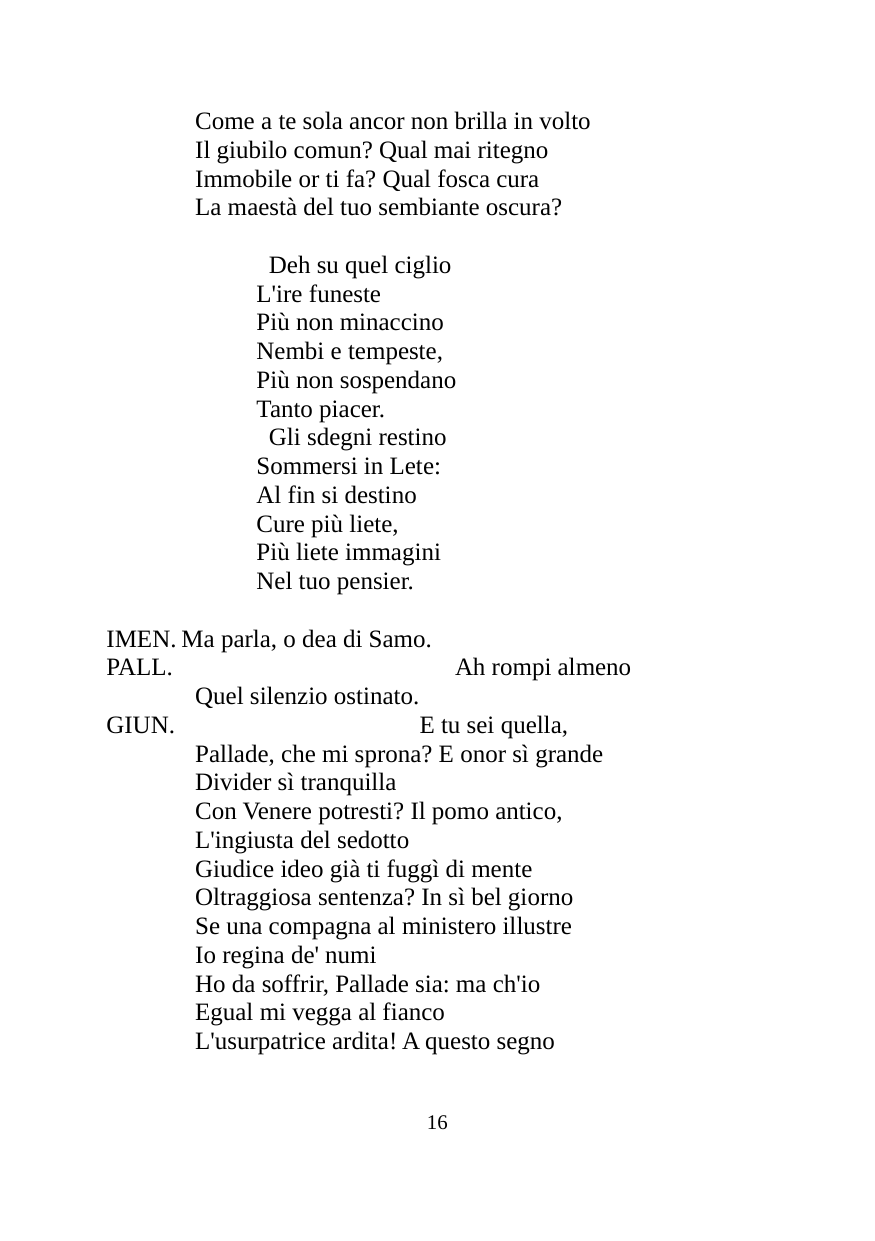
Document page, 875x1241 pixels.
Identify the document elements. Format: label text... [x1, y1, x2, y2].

text Più non sospendano [256, 365, 768, 394]
text Egual mi vegga al fianco [106, 997, 768, 1026]
text Nembi e tempeste, [256, 336, 768, 365]
text Giudice ideo già ti fuggì di mente [106, 854, 768, 882]
text Sommersi in Lete: [256, 451, 768, 480]
text Più liete immagini [256, 537, 768, 566]
text Divider sì tranquilla [106, 767, 768, 796]
text GIUN. E tu sei quella, [106, 710, 768, 739]
text Cure più liete, [256, 509, 768, 537]
text Tanto piacer. [256, 394, 768, 422]
text Come a te sola ancor non brilla in volto [106, 106, 768, 135]
text Immobile or ti fa? Qual fosca cura [106, 164, 768, 192]
text Gli sdegni restino [269, 422, 768, 451]
text Ho da soffrir, Pallade sia: ma ch'io [106, 969, 768, 997]
text Io regina de' numi [106, 940, 768, 969]
text L'usurpatrice ardita! A questo segno [106, 1026, 768, 1055]
text PALL. Ah rompi almeno [106, 652, 768, 681]
text Più non minaccino [256, 307, 768, 336]
text Al fin si destino [256, 480, 768, 509]
text Quel silenzio ostinato. [106, 681, 768, 710]
text Oltraggiosa sentenza? In sì bel giorno [106, 882, 768, 911]
text L'ire funeste [256, 279, 768, 307]
text La maestà del tuo sembiante oscura? [106, 192, 768, 221]
text Pallade, che mi sprona? E onor sì grande [106, 739, 768, 767]
text Se una compagna al ministero illustre [106, 911, 768, 940]
text Deh su quel ciglio [269, 250, 768, 279]
text Nel tuo pensier. [256, 566, 768, 595]
text IMEN. Ma parla, o dea di Samo. [106, 624, 768, 652]
text L'ingiusta del sedotto [106, 825, 768, 854]
text Il giubilo comun? Qual mai ritegno [106, 135, 768, 164]
text Con Venere potresti? Il pomo antico, [106, 796, 768, 825]
